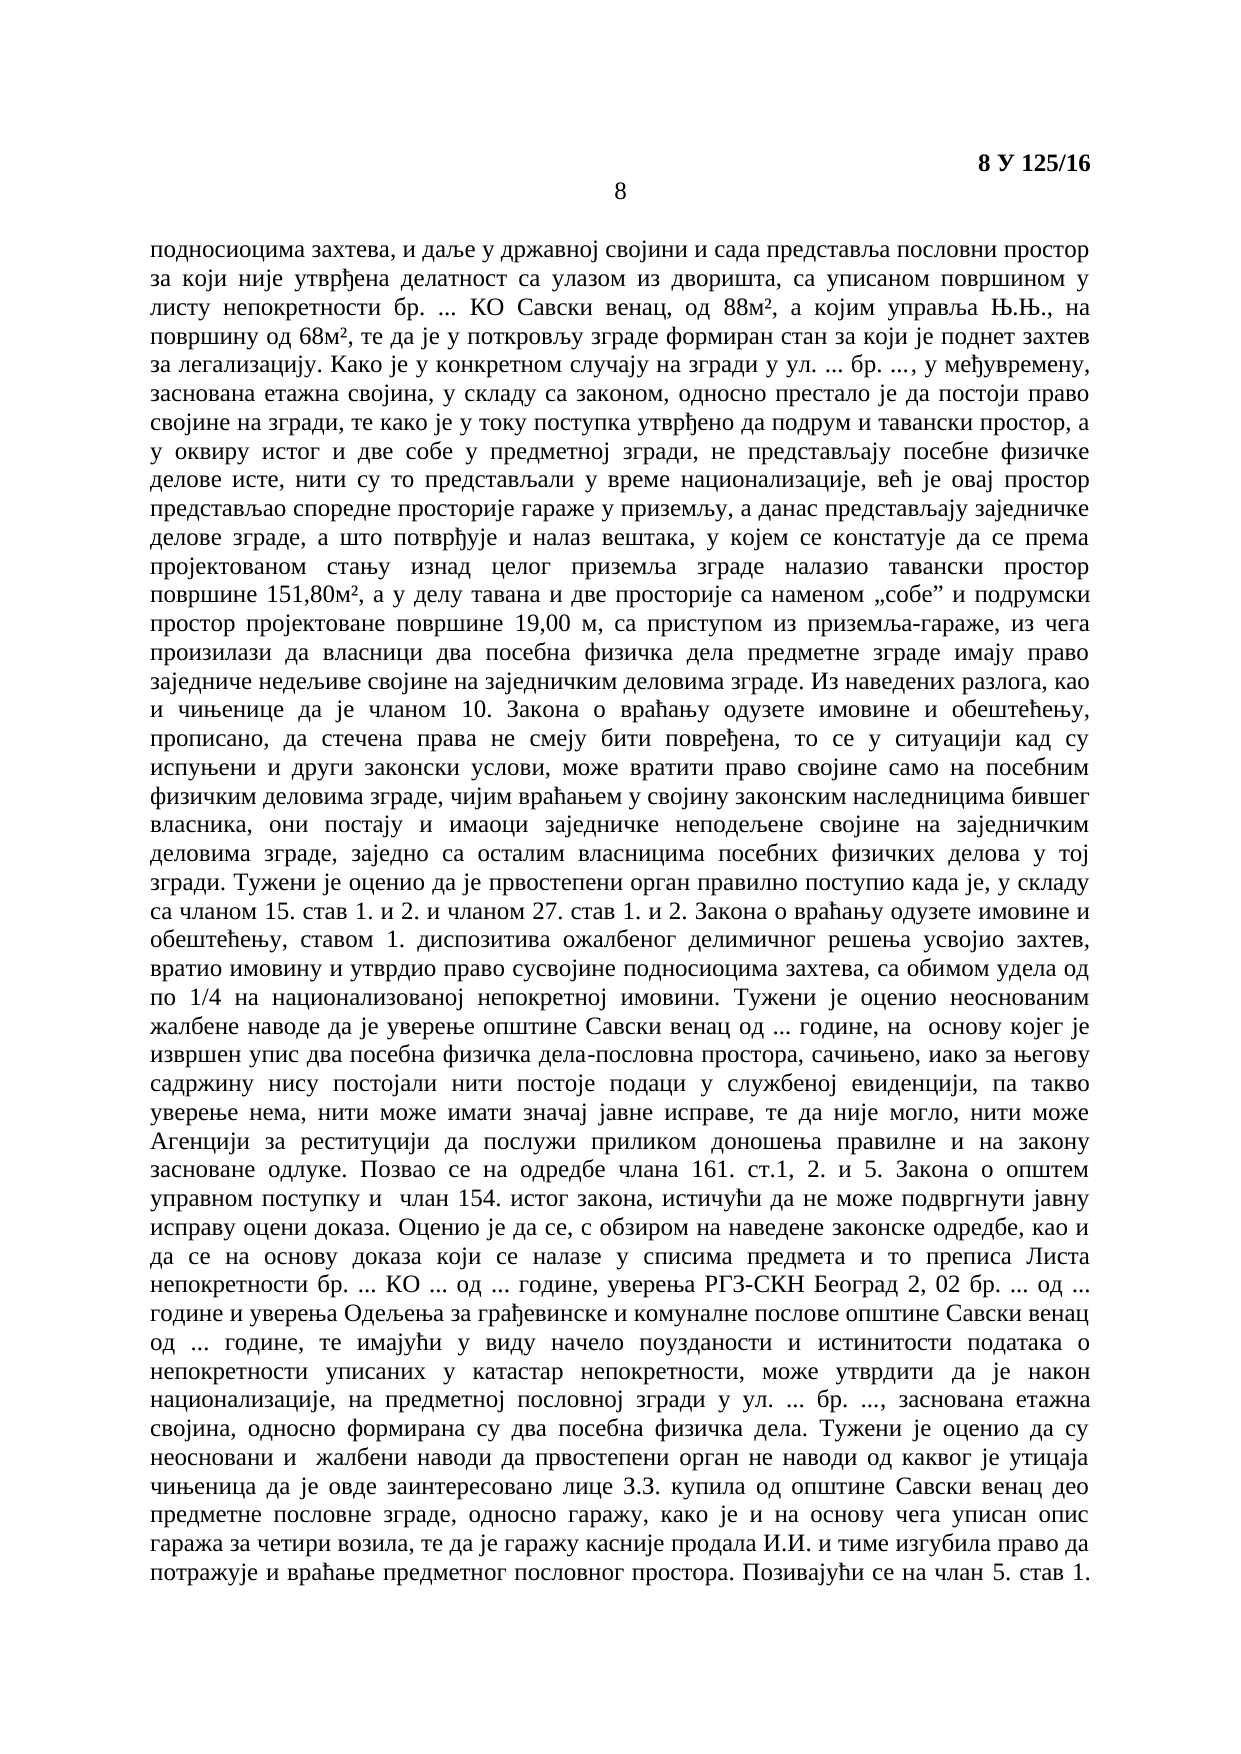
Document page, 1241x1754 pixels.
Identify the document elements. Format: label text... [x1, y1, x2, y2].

text подносиоцима захтева, и даље у државној својини и сада представља пословни простор за који није утврђена делатност са улазом из дворишта, са уписаном површином у листу непокретности бр. ... КО Савски венац, од 88м², а којим управља Њ.Њ., на површину од 68м², те да је у поткровљу зграде формиран стан за који је поднет захтев за легализацију. Како је у конкретном случају на згради у ул. ... бр. ..., у међувремену, заснована етажна својина, у складу са законом, односно престало је да постоји право својине на згради, те како је у току поступка утврђено да подрум и тавански простор, а у оквиру истог и две собе у предметној згради, не представљају посебне физичке делове исте, нити су то представљали у време национализације, већ је овај простор представљао споредне просторије гараже у приземљу, а данас представљају заједничке делове зграде, а што потврђује и налаз вештака, у којем се констатује да се према пројектованом стању изнад целог приземља зграде налазио тавански простор површине 151,80м², а у делу тавана и две просторије са наменом „собе” и подрумски простор пројектоване површине 19,00 м, са приступом из приземља-гараже, из чега произилази да власници два посебна физичка дела предметне зграде имају право заједниче недељиве својине на заједничким деловима зграде. Из наведених разлога, као и чињенице да је чланом 10. Закона о враћању одузете имовине и обештећењу, прописано, да стечена права не смеју бити повређена, то се у ситуацији кад су испуњени и други законски услови, може вратити право својине само на посебним физичким деловима зграде, чијим враћањем у својину законским наследницима бившег власника, они постају и имаоци заједничке неподељене својине на заједничким деловима зграде, заједно са осталим власницима посебних физичких делова у тој згради. Тужени је оценио да је првостепени орган правилно поступио када је, у складу са чланом 15. став 1. и 2. и чланом 27. став 1. и 2. Закона о враћању одузете имовине и обештећењу, ставом 1. диспозитива ожалбеног делимичног решења усвојио захтев, вратио имовину и утврдио право сусвојине подносиоцима захтева, са обимом удела од по 1/4 на национализованој непокретној имовини. Тужени је оценио неоснованим жалбене наводе да је уверење општине Савски венац од ... године, на основу којег је извршен упис два посебна физичка дела-пословна простора, сачињено, иако за његову садржину нису постојали нити постоје подаци у службеној евиденцији, па такво уверење нема, нити може имати значај јавне исправе, те да није могло, нити може Агенцији за реституцији да послужи приликом доношења правилне и на закону засноване одлуке. Позвао се на одредбе члана 161. ст.1, 2. и 5. Закона о општем управном поступку и члан 154. истог закона, истичући да не може подвргнути јавну исправу оцени доказа. Оценио је да се, с обзиром на наведене законске одредбе, као и да се на основу доказа који се налазе у списима предмета и то преписа Листа непокретности бр. ... КО ... од ... године, уверења РГЗ-СКН Београд 2, 02 бр. ... од ... године и уверења Одељења за грађевинске и комуналне послове општине Савски венац од ... године, те имајући у виду начело поузданости и истинитости података о непокретности уписаних у катастар непокретности, може утврдити да је након национализације, на предметној пословној згради у ул. ... бр. ..., заснована етажна својина, односно формирана су два посебна физичка дела. Тужени је оценио да су неосновани и жалбени наводи да првостепени орган не наводи од каквог је утицаја чињеница да је овде заинтересовано лице З.З. купила од општине Савски венац део предметне пословне зграде, односно гаражу, како је и на основу чега уписан опис гаража за четири возила, те да је гаражу касније продала И.И. и тиме изгубила право да потражује и враћање предметног пословног простора. Позивајући се на члан 5. став 1. [150, 234, 1091, 1586]
